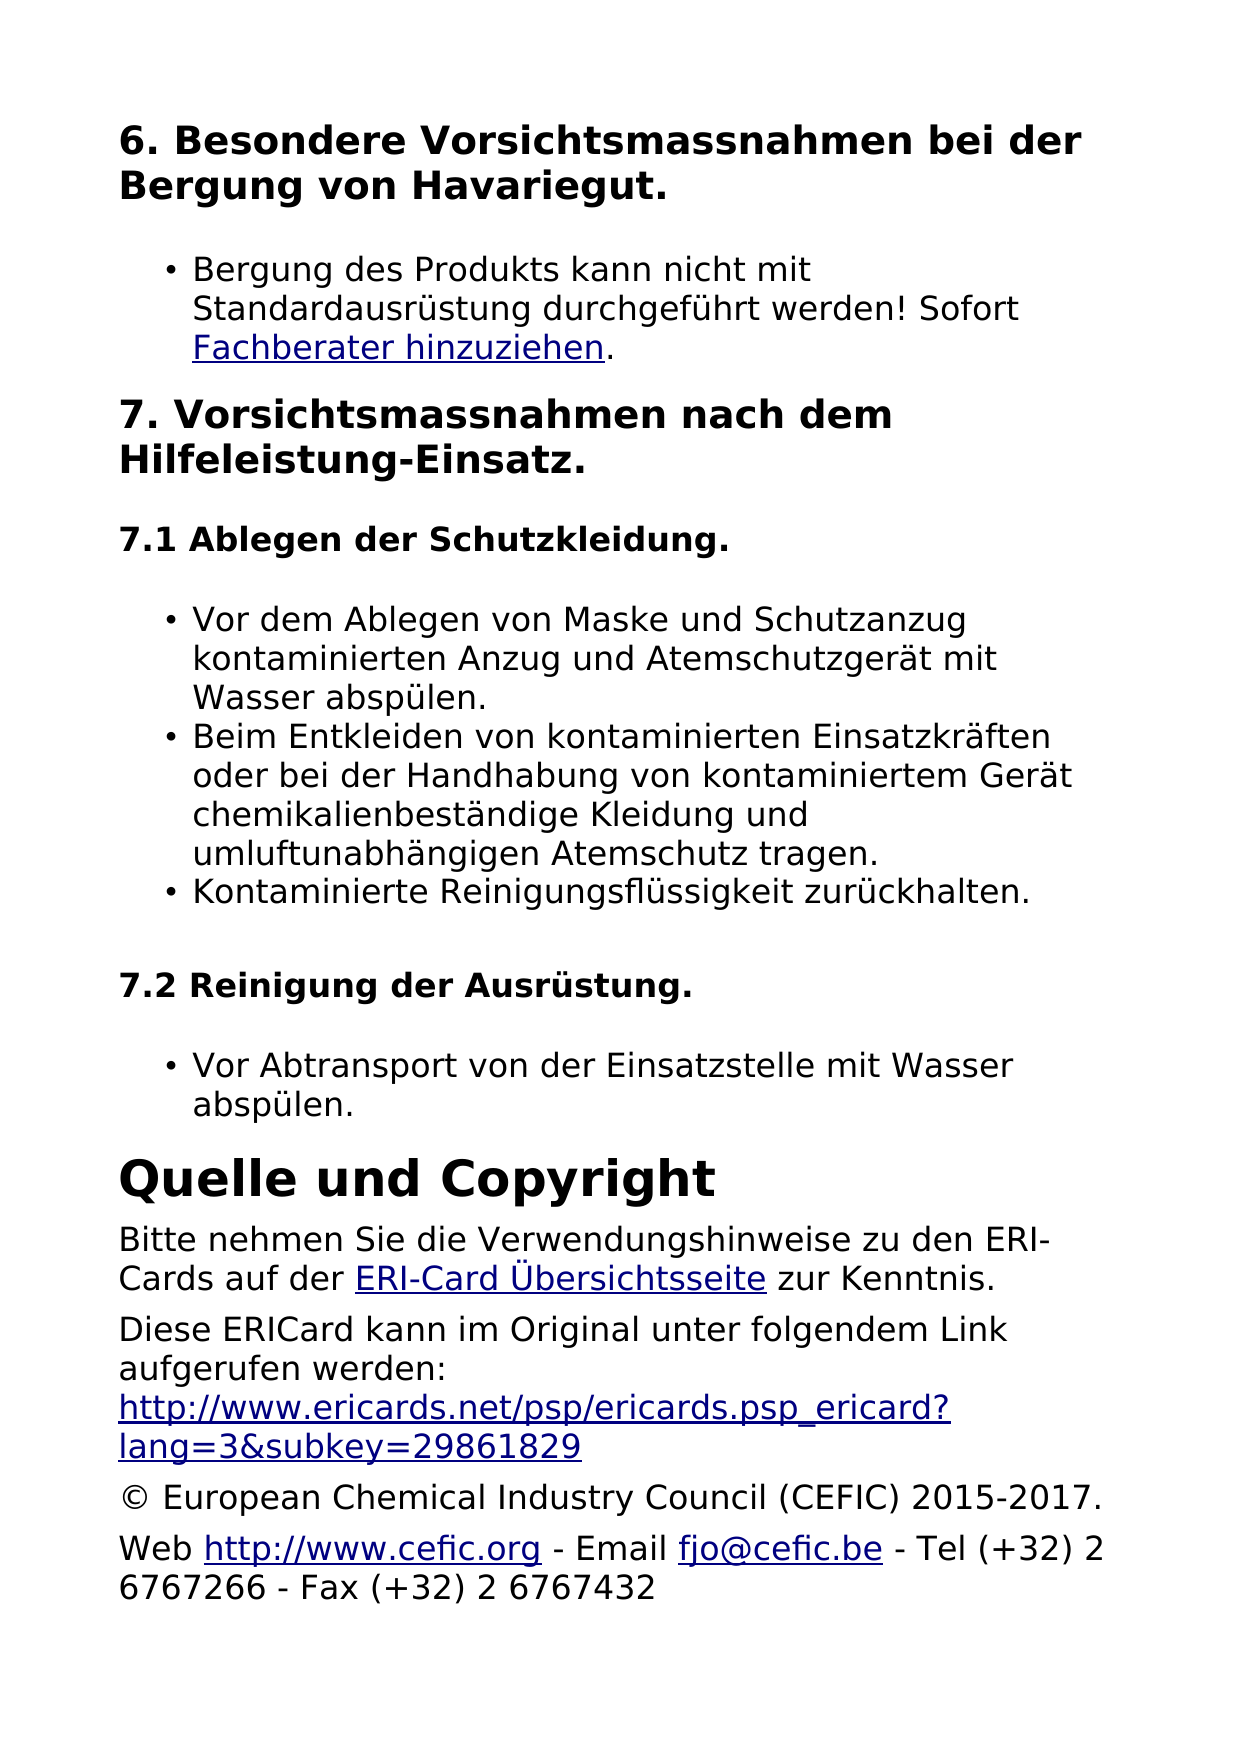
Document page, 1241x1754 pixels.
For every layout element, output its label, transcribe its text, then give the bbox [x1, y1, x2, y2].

subtitle Quelle und Copyright [118, 1150, 1122, 1208]
subtitle 7.1 Ablegen der Schutzkleidung. [118, 520, 1122, 559]
list Vor dem Ablegen von Maske und Schutzanzug kontaminierten Anzug und Atemschutzgerät mit Wasser abspülen. [177, 601, 1122, 717]
text © European Chemical Industry Council (CEFIC) 2015-2017. [118, 1478, 1122, 1517]
text Web http://www.cefic.org - Email fjo@cefic.be - Tel (+32) 2 6767266 - Fax (+32) 2 6767432 [118, 1530, 1122, 1608]
list Vor Abtransport von der Einsatzstelle mit Wasser abspülen. [177, 1047, 1122, 1125]
list Kontaminierte Reinigungsflüssigkeit zurückhalten. [177, 873, 1122, 912]
list Bergung des Produkts kann nicht mit Standardausrüstung durchgeführt werden! Sofort Fachberater hinzuziehen. [177, 251, 1122, 367]
text Diese ERICard kann im Original unter folgendem Link aufgerufen werden: http://www.ericards.net/psp/ericards.psp_ericard?lang=3&subkey=29861829 [118, 1311, 1122, 1466]
subtitle 6. Besondere Vorsichtsmassnahmen bei der Bergung von Havariegut. [118, 118, 1122, 208]
text Bitte nehmen Sie die Verwendungshinweise zu den ERI-Cards auf der ERI-Card Übersichtsseite zur Kenntnis. [118, 1220, 1122, 1298]
subtitle 7.2 Reinigung der Ausrüstung. [118, 966, 1122, 1005]
list Beim Entkleiden von kontaminierten Einsatzkräften oder bei der Handhabung von kontaminiertem Gerät chemikalienbeständige Kleidung und umluftunabhängigen Atemschutz tragen. [177, 717, 1122, 873]
subtitle 7. Vorsichtsmassnahmen nach dem Hilfeleistung-Einsatz. [118, 392, 1122, 482]
